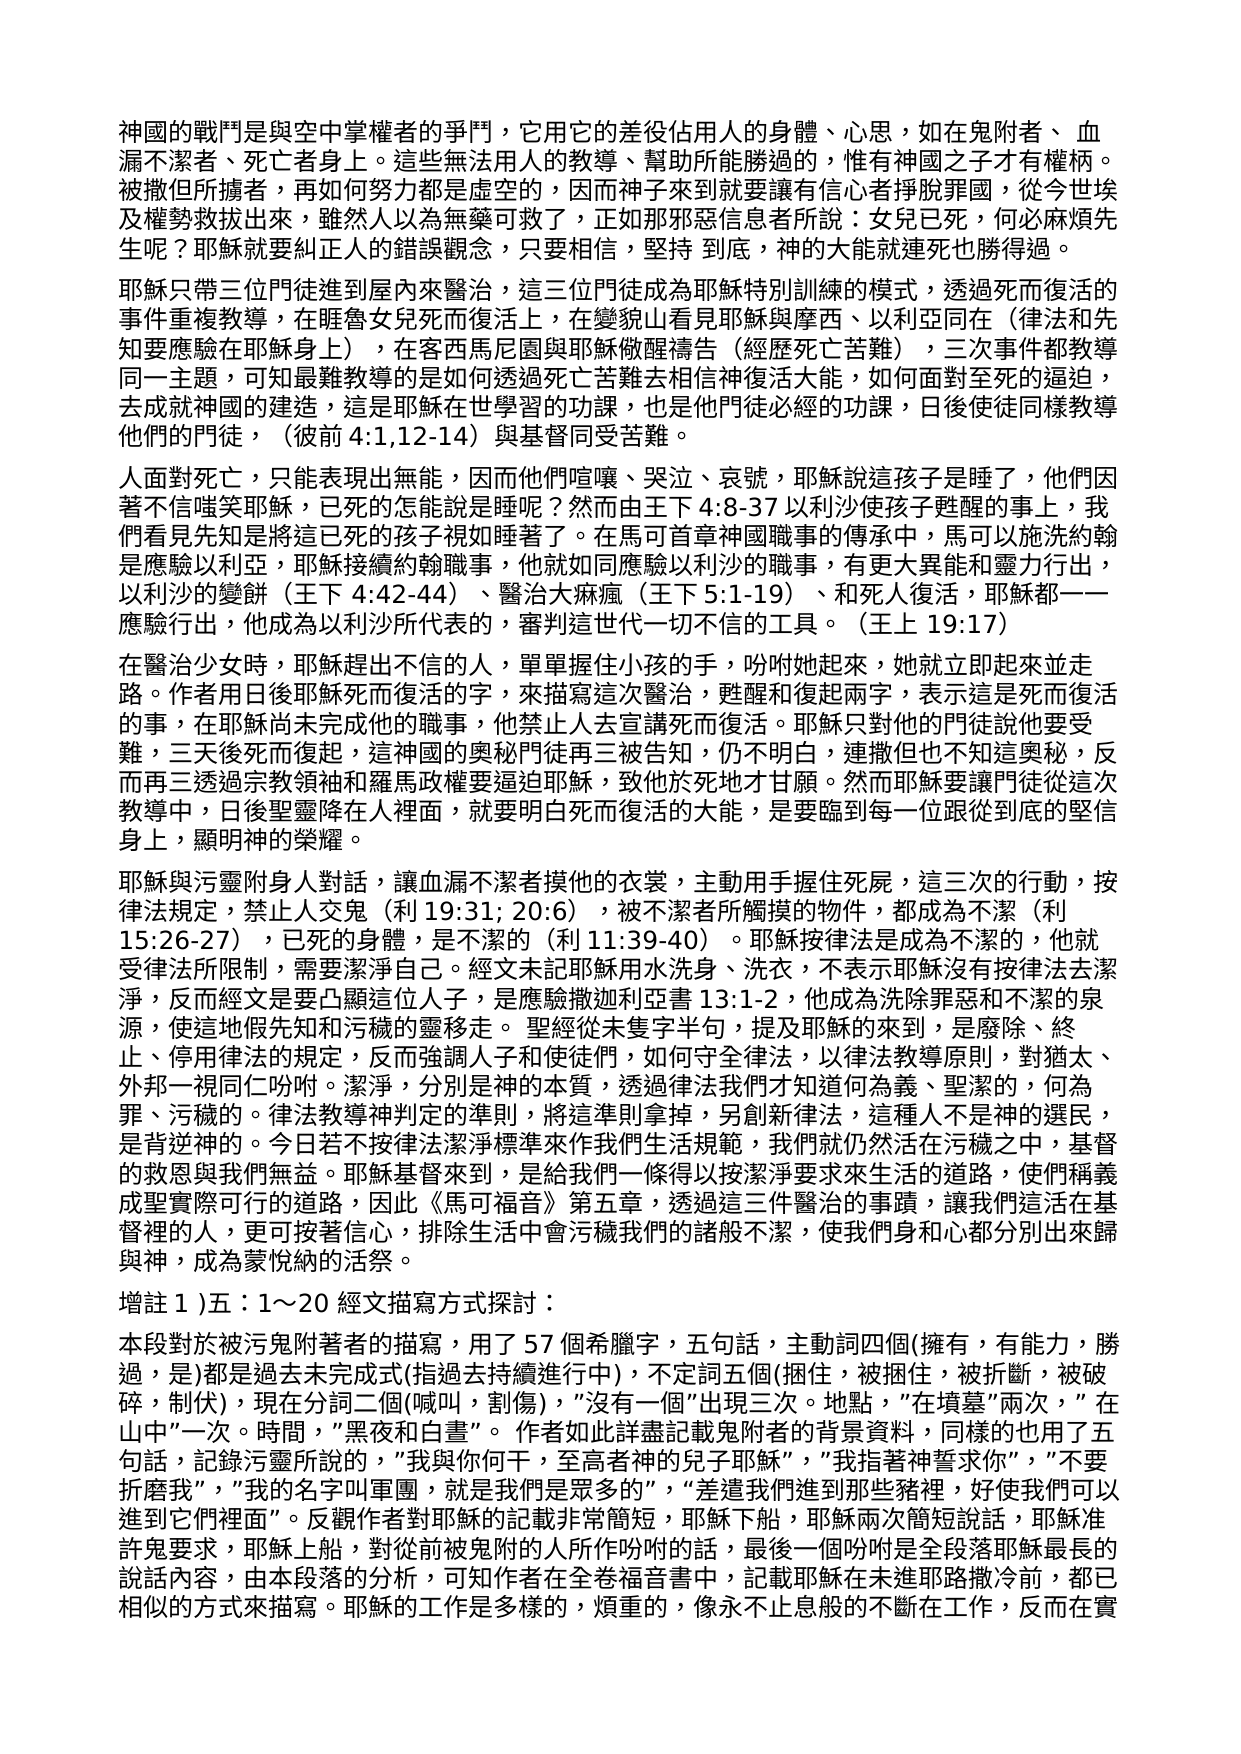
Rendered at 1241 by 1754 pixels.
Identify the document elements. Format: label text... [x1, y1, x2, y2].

text 在醫治少女時，耶穌趕出不信的人，單單握住小孩的手，吩咐她起來，她就立即起來並走路。作者用日後耶穌死而復活的字，來描寫這次醫治，甦醒和復起兩字，表示這是死而復活的事，在耶穌尚未完成他的職事，他禁止人去宣講死而復活。耶穌只對他的門徒說他要受難，三天後死而復起，這神國的奧秘門徒再三被告知，仍不明白，連撒但也不知這奧秘，反而再三透過宗教領袖和羅馬政權要逼迫耶穌，致他於死地才甘願。然而耶穌要讓門徒從這次教導中，日後聖靈降在人裡面，就要明白死而復活的大能，是要臨到每一位跟從到底的堅信身上，顯明神的榮耀。 [118, 651, 1122, 856]
text 耶穌與污靈附身人對話，讓血漏不潔者摸他的衣裳，主動用手握住死屍，這三次的行動，按律法規定，禁止人交鬼（利19:31; 20:6），被不潔者所觸摸的物件，都成為不潔（利 15:26-27），已死的身體，是不潔的（利11:39-40）。耶穌按律法是成為不潔的，他就受律法所限制，需要潔淨自己。經文未記耶穌用水洗身、洗衣，不表示耶穌沒有按律法去潔淨，反而經文是要凸顯這位人子，是應驗撒迦利亞書13:1-2，他成為洗除罪惡和不潔的泉源，使這地假先知和污穢的靈移走。 聖經從未隻字半句，提及耶穌的來到，是廢除、終止、停用律法的規定，反而強調人子和使徒們，如何守全律法，以律法教導原則，對猶太、外邦一視同仁吩咐。潔淨，分別是神的本質，透過律法我們才知道何為義、聖潔的，何為罪、污穢的。律法教導神判定的準則，將這準則拿掉，另創新律法，這種人不是神的選民，是背逆神的。今日若不按律法潔淨標準來作我們生活規範，我們就仍然活在污穢之中，基督的救恩與我們無益。耶穌基督來到，是給我們一條得以按潔淨要求來生活的道路，使們稱義成聖實際可行的道路，因此《馬可福音》第五章，透過這三件醫治的事蹟，讓我們這活在基督裡的人，更可按著信心，排除生活中會污穢我們的諸般不潔，使我們身和心都分別出來歸與神，成為蒙悅納的活祭。 [118, 868, 1122, 1276]
text 耶穌只帶三位門徒進到屋內來醫治，這三位門徒成為耶穌特別訓練的模式，透過死而復活的事件重複教導，在睚魯女兒死而復活上，在變貌山看見耶穌與摩西、以利亞同在（律法和先知要應驗在耶穌身上），在客西馬尼園與耶穌儆醒禱告（經歷死亡苦難），三次事件都教導同一主題，可知最難教導的是如何透過死亡苦難去相信神復活大能，如何面對至死的逼迫，去成就神國的建造，這是耶穌在世學習的功課，也是他門徒必經的功課，日後使徒同樣教導他們的門徒，（彼前4:1,12-14）與基督同受苦難。 [118, 276, 1122, 451]
text 神國的戰鬥是與空中掌權者的爭鬥，它用它的差役佔用人的身體、心思，如在鬼附者、 血漏不潔者、死亡者身上。這些無法用人的教導、幫助所能勝過的，惟有神國之子才有權柄。被撒但所擄者，再如何努力都是虛空的，因而神子來到就要讓有信心者掙脫罪國，從今世埃及權勢救拔出來，雖然人以為無藥可救了，正如那邪惡信息者所說：女兒已死，何必麻煩先生呢？耶穌就要糾正人的錯誤觀念，只要相信，堅持 到底，神的大能就連死也勝得過。 [118, 118, 1122, 264]
text 人面對死亡，只能表現出無能，因而他們喧嚷、哭泣、哀號，耶穌說這孩子是睡了，他們因著不信嗤笑耶穌，已死的怎能說是睡呢？然而由王下4:8-37以利沙使孩子甦醒的事上，我們看見先知是將這已死的孩子視如睡著了。在馬可首章神國職事的傳承中，馬可以施洗約翰是應驗以利亞，耶穌接續約翰職事，他就如同應驗以利沙的職事，有更大異能和靈力行出，以利沙的變餅（王下 4:42-44）、醫治大痳瘋（王下5:1-19）、和死人復活，耶穌都一一應驗行出，他成為以利沙所代表的，審判這世代一切不信的工具。（王上 19:17） [118, 464, 1122, 639]
text 增註1 )五：1～20 經文描寫方式探討： [118, 1289, 1122, 1318]
text 本段對於被污鬼附著者的描寫，用了57個希臘字，五句話，主動詞四個(擁有，有能力，勝過，是)都是過去未完成式(指過去持續進行中)，不定詞五個(捆住，被捆住，被折斷，被破碎，制伏)，現在分詞二個(喊叫，割傷)，”沒有一個”出現三次。地點，”在墳墓”兩次，” 在山中”一次。時間，”黑夜和白晝”。 作者如此詳盡記載鬼附者的背景資料，同樣的也用了五句話，記錄污靈所說的，”我與你何干，至高者神的兒子耶穌”，”我指著神誓求你”，”不要折磨我”，”我的名字叫軍團，就是我們是眾多的”，“差遣我們進到那些豬裡，好使我們可以進到它們裡面”。反觀作者對耶穌的記載非常簡短，耶穌下船，耶穌兩次簡短說話，耶穌准許鬼要求，耶穌上船，對從前被鬼附的人所作吩咐的話，最後一個吩咐是全段落耶穌最長的說話內容，由本段落的分析，可知作者在全卷福音書中，記載耶穌在未進耶路撒冷前，都已相似的方式來描寫。耶穌的工作是多樣的，煩重的，像永不止息般的不斷在工作，反而在實 [118, 1331, 1122, 1622]
